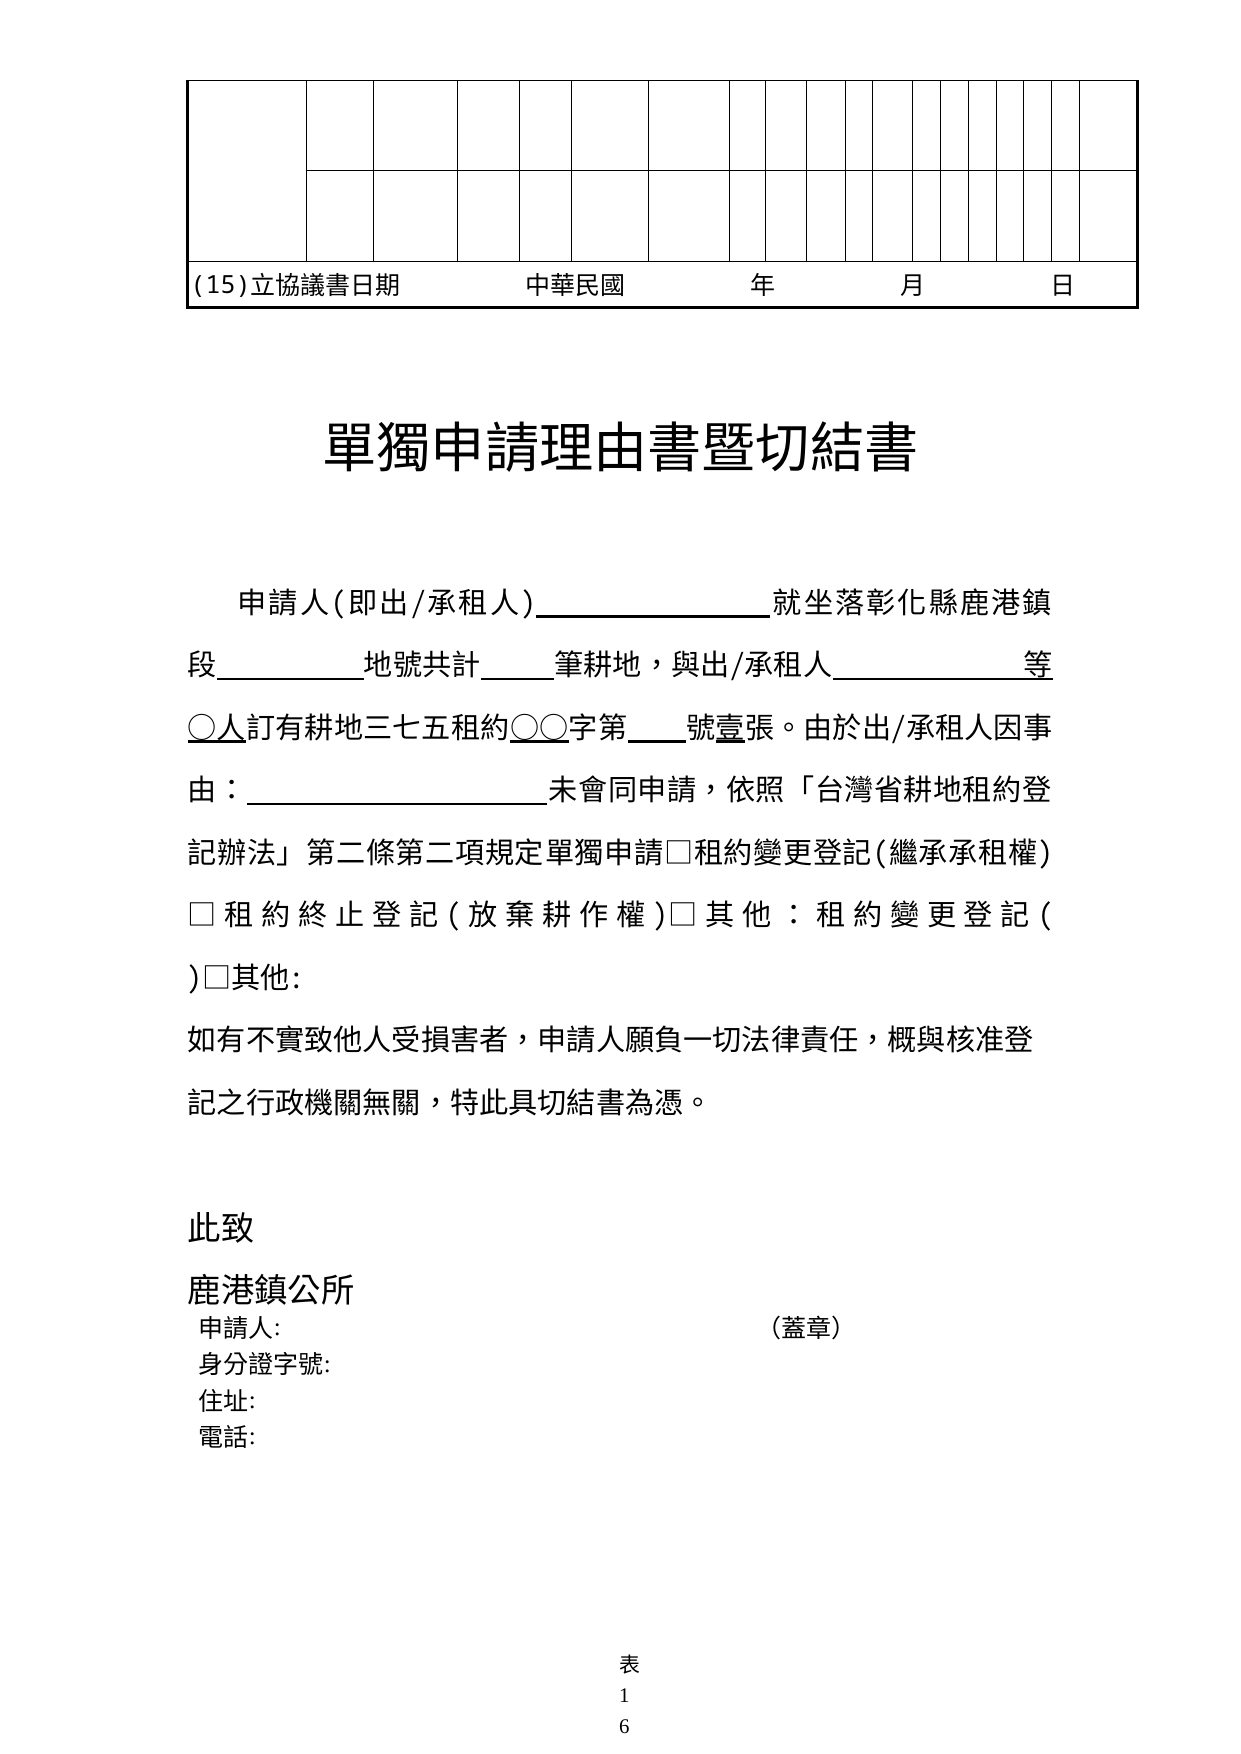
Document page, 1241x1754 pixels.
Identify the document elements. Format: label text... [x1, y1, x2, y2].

table_cell [1080, 171, 1136, 261]
table_cell [745, 1454, 907, 1482]
table_cell [969, 171, 996, 261]
table_cell [846, 171, 872, 261]
table_cell [450, 1454, 745, 1482]
text 此致 [187, 1184, 1053, 1246]
table_cell [649, 171, 729, 261]
table_cell [189, 81, 306, 261]
table_cell [941, 81, 968, 170]
table_cell [374, 81, 457, 170]
table_cell 身分證字號: [188, 1345, 450, 1381]
table_cell [572, 81, 648, 170]
table_cell [458, 81, 519, 170]
table_cell [913, 81, 940, 170]
table_cell [572, 171, 648, 261]
table_cell [941, 171, 968, 261]
text 單獨申請理由書暨切結書 [187, 371, 1053, 496]
text 申請人(即出/承租人) 就坐落彰化縣鹿港鎮 段 地號共計 筆耕地，與出/承租人 等○人訂有耕地三七五租約○○字第 號壹張。由於出/承租人因事由： 未會同申請，依照「台灣省耕地租約登記辦法」第二條第二項規定單獨申請□租約變更登記(繼承承租權)□租約終止登記(放棄耕作權)□其他：租約變更登記( )□其他: [187, 559, 1053, 996]
table_cell [450, 1345, 745, 1381]
table_cell [188, 1511, 450, 1540]
table_cell [730, 81, 765, 170]
table_cell [745, 1418, 907, 1454]
table_cell [873, 171, 912, 261]
table_cell [846, 81, 872, 170]
table_cell [649, 81, 729, 170]
table_cell [520, 81, 571, 170]
table_cell [873, 81, 912, 170]
table_cell [188, 1483, 450, 1511]
table_cell [745, 1381, 907, 1417]
table_header （蓋章） [745, 1309, 907, 1345]
table_cell [997, 171, 1023, 261]
text 如有不實致他人受損害者，申請人願負一切法律責任，概與核准登記之行政機關無關，特此具切結書為憑。 [187, 996, 1053, 1184]
table_cell [997, 81, 1023, 170]
table_cell [1052, 81, 1079, 170]
table_cell [450, 1483, 745, 1511]
table_cell [807, 81, 845, 170]
table_cell [745, 1511, 907, 1540]
text 鹿港鎮公所 [187, 1246, 1053, 1309]
table_cell [450, 1418, 745, 1454]
table_cell [1080, 81, 1136, 170]
table_cell [745, 1483, 907, 1511]
table_cell [766, 81, 806, 170]
table_cell [450, 1381, 745, 1417]
table_cell [520, 171, 571, 261]
table_cell [188, 1454, 450, 1482]
table_cell [307, 171, 373, 261]
table_cell [1024, 81, 1051, 170]
table_cell [730, 171, 765, 261]
table_cell [1052, 171, 1079, 261]
table_cell [1024, 171, 1051, 261]
table_cell [450, 1511, 745, 1540]
table_header [450, 1309, 745, 1345]
table_cell 住址: [188, 1381, 450, 1417]
table_cell [374, 171, 457, 261]
table_cell [307, 81, 373, 170]
table_cell [745, 1345, 907, 1381]
table_cell [969, 81, 996, 170]
table_cell [766, 171, 806, 261]
table_cell (15)立協議書日期 中華民國 年 月 日 [189, 262, 1136, 306]
table_cell [913, 171, 940, 261]
table_cell [807, 171, 845, 261]
table_header 申請人: [188, 1309, 450, 1345]
table_cell 電話: [188, 1418, 450, 1454]
table_cell [458, 171, 519, 261]
